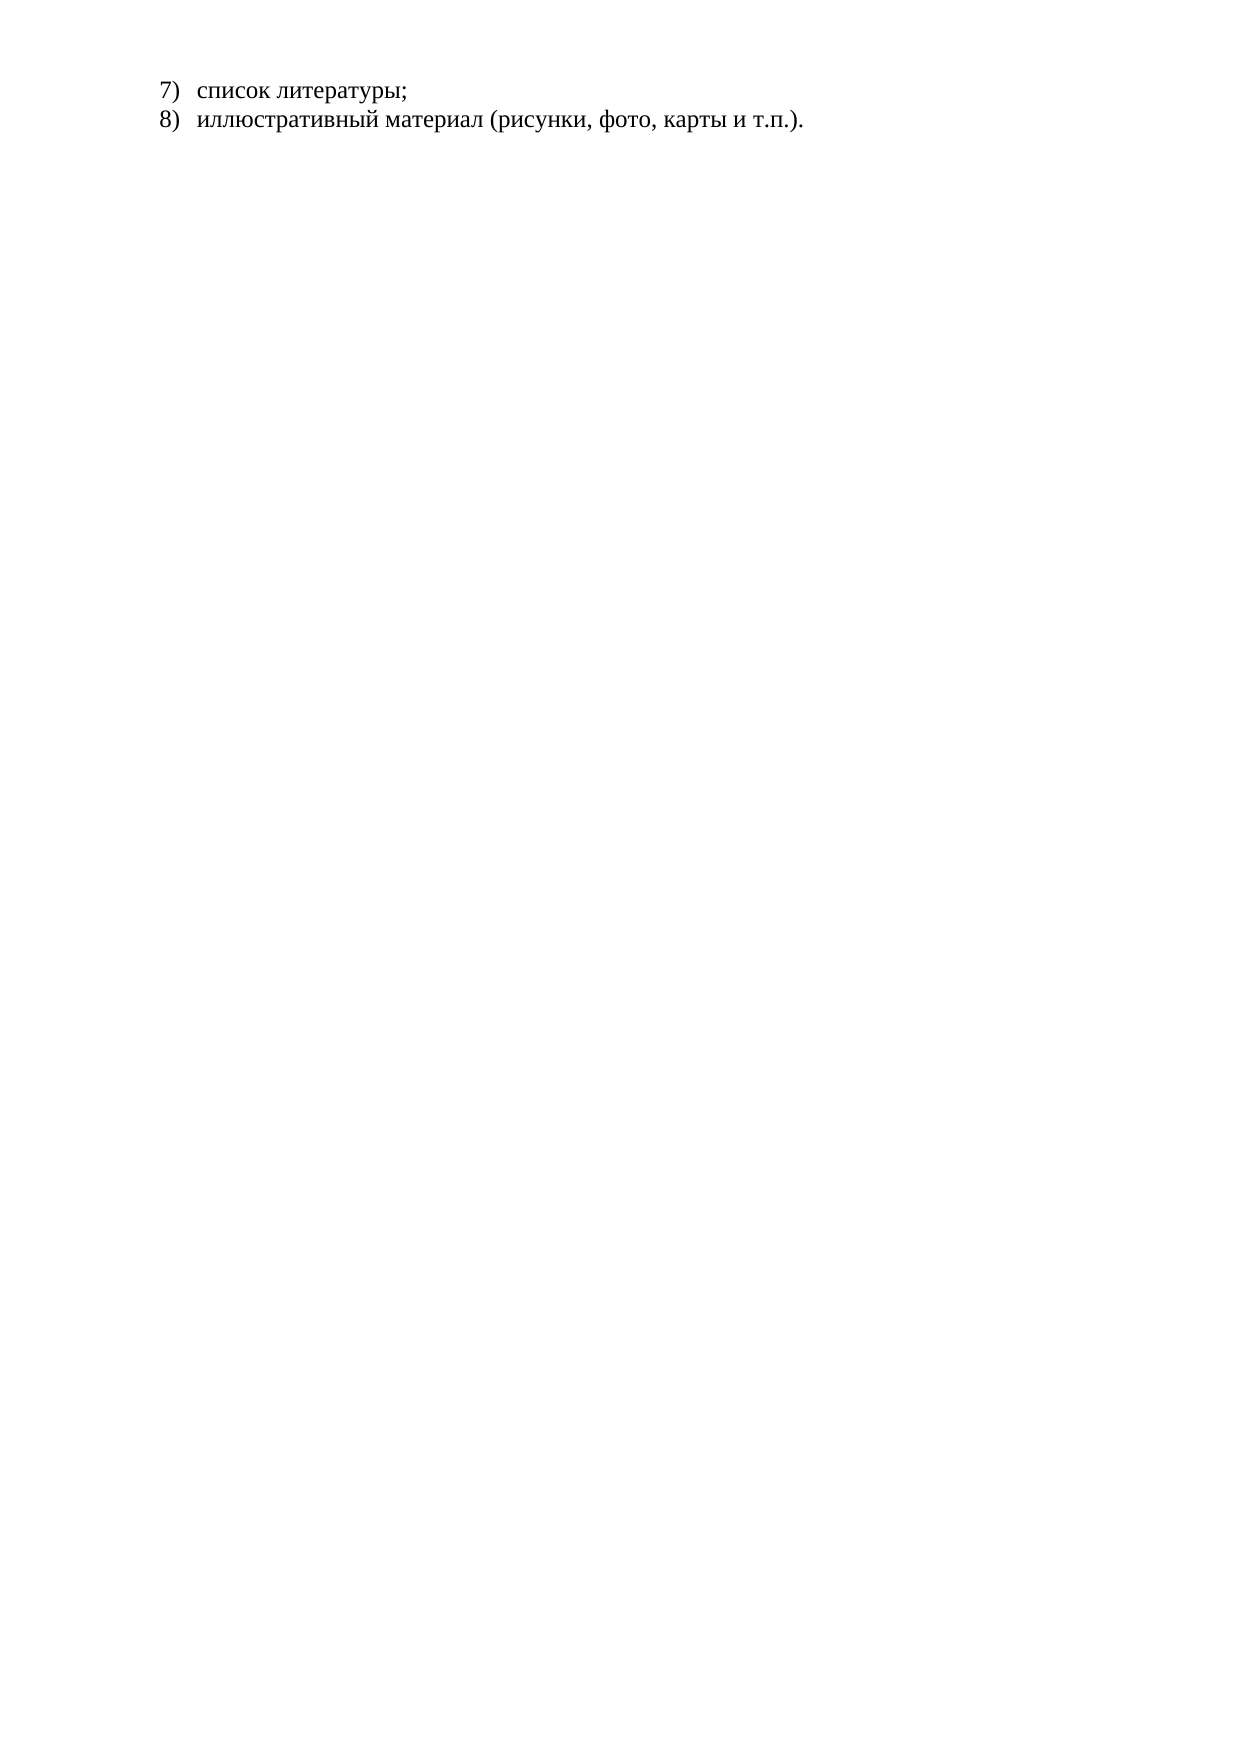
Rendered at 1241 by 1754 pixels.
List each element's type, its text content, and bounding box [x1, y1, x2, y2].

list список литературы; [159, 76, 1123, 104]
list иллюстративный материал (рисунки, фото, карты и т.п.). [159, 104, 1123, 133]
